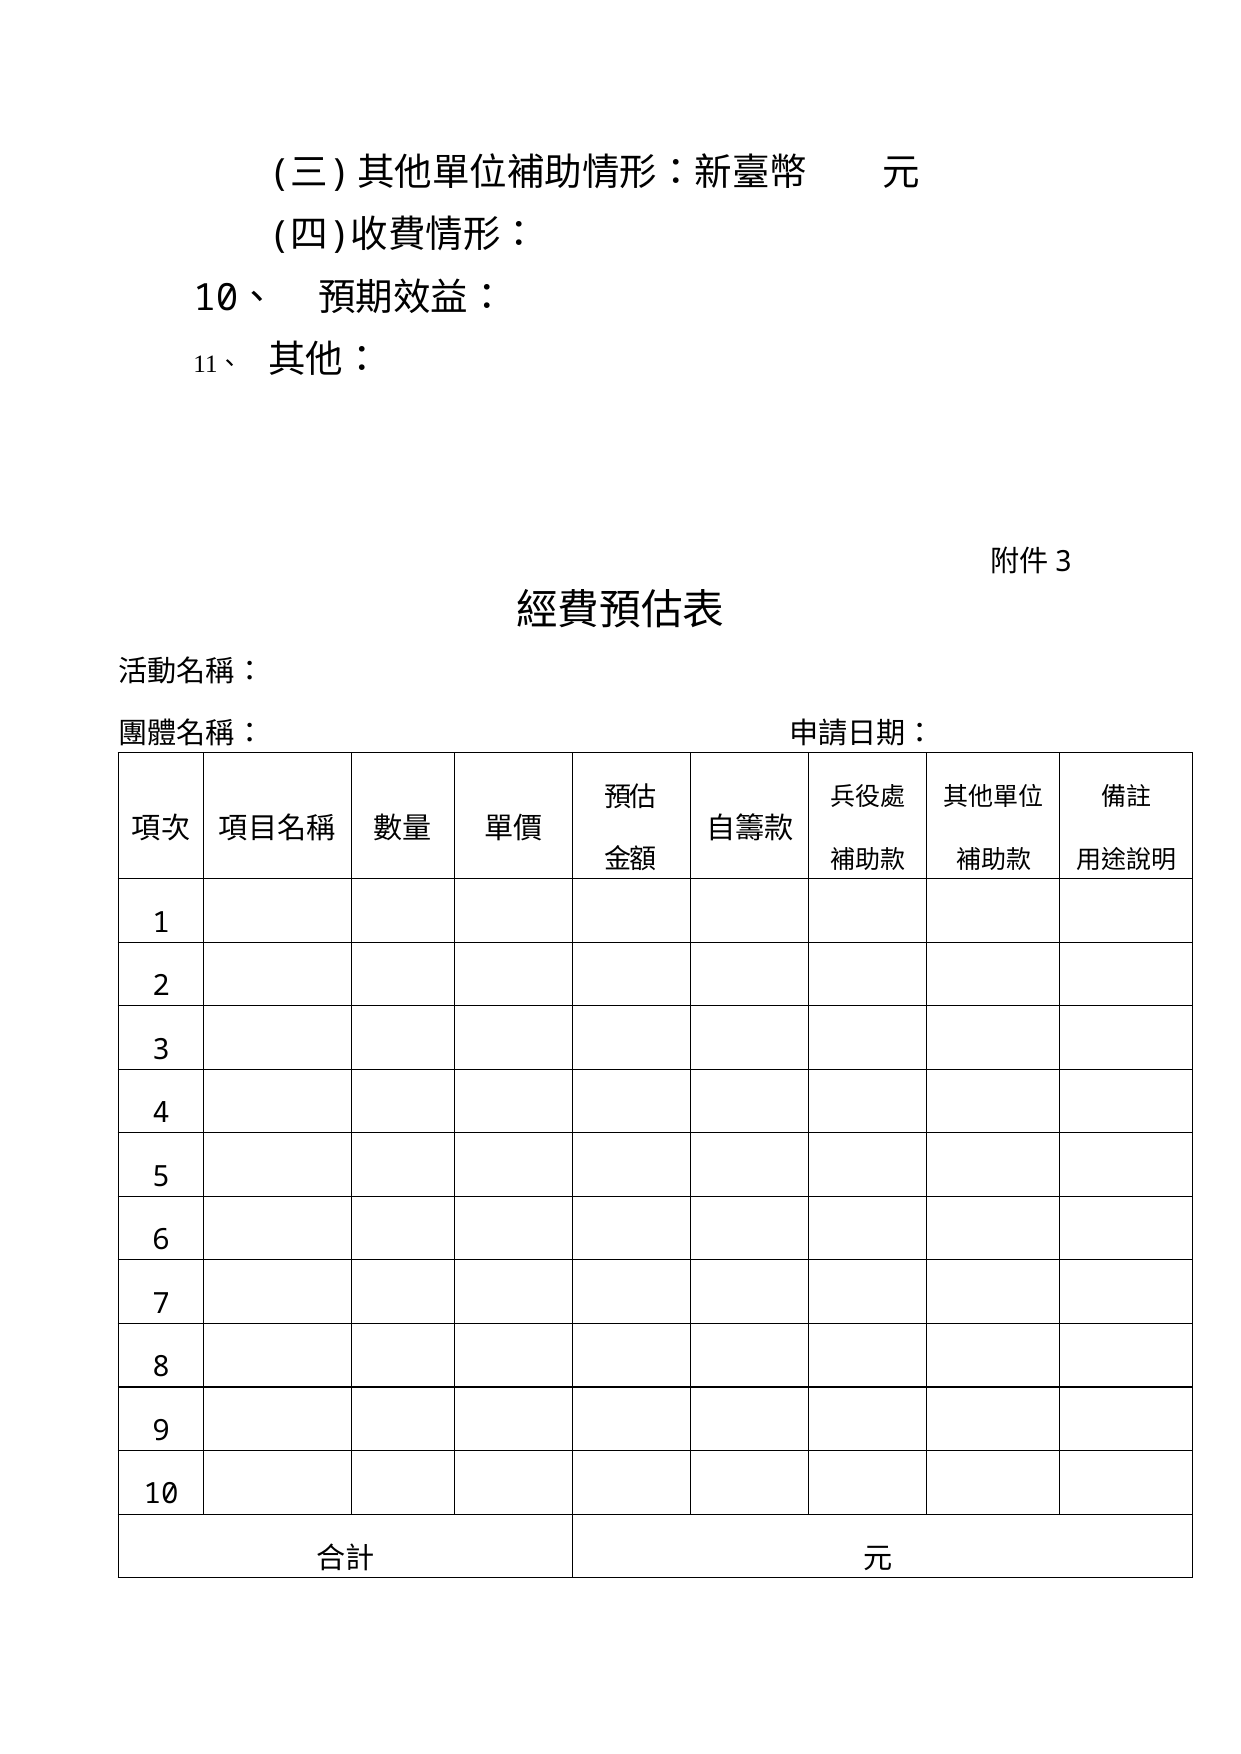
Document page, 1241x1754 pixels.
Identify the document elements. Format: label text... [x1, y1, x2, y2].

table_cell [1060, 879, 1192, 942]
table_cell [691, 1133, 808, 1196]
table_cell [455, 1260, 572, 1323]
table_cell [809, 1197, 926, 1259]
table_cell [809, 1324, 926, 1386]
text 附件3 [990, 537, 1091, 580]
table_cell [1060, 1197, 1192, 1259]
table_header 項次 [119, 753, 203, 878]
table_cell [927, 1133, 1059, 1196]
table_cell [455, 1006, 572, 1069]
table_cell 合計 [119, 1515, 572, 1577]
table_cell [573, 1388, 690, 1450]
table_cell [1060, 943, 1192, 1005]
table_cell [204, 1260, 351, 1323]
table_cell 7 [119, 1260, 203, 1323]
table_cell [1060, 1451, 1192, 1513]
table_cell [691, 1260, 808, 1323]
table_cell [204, 1070, 351, 1132]
table_cell [573, 1133, 690, 1196]
table_cell [573, 1451, 690, 1513]
table_cell [691, 1388, 808, 1450]
table_cell [809, 1006, 926, 1069]
table_cell [809, 1388, 926, 1450]
table_cell 元 [573, 1515, 1192, 1577]
table_cell [352, 1388, 454, 1450]
table_cell [809, 1260, 926, 1323]
table_cell [352, 1070, 454, 1132]
table_cell [927, 879, 1059, 942]
table_cell [1060, 1006, 1192, 1069]
table_cell [204, 1388, 351, 1450]
table_cell [352, 1324, 454, 1386]
text (四)收費情形： [268, 189, 1122, 252]
table_cell [352, 879, 454, 942]
table_cell [1060, 1133, 1192, 1196]
table_cell [809, 1133, 926, 1196]
table_cell [573, 1070, 690, 1132]
table_header 單價 [455, 753, 572, 878]
table_cell [204, 879, 351, 942]
table_cell [927, 1324, 1059, 1386]
text (三) 其他單位補助情形：新臺幣 元 [268, 127, 1122, 189]
table_cell [573, 1260, 690, 1323]
table_cell [1060, 1388, 1192, 1450]
table_cell [204, 1451, 351, 1513]
table_cell [927, 1260, 1059, 1323]
table_header 預估 金額 [573, 753, 690, 878]
table_cell [455, 879, 572, 942]
table_cell [455, 1070, 572, 1132]
table_cell 1 [119, 879, 203, 942]
table_cell [352, 1197, 454, 1259]
table_cell [691, 1451, 808, 1513]
table_cell [204, 1324, 351, 1386]
table_cell [352, 1451, 454, 1513]
table_cell [691, 1006, 808, 1069]
table_cell [1060, 1070, 1192, 1132]
table_cell [1060, 1324, 1192, 1386]
table_cell [204, 1197, 351, 1259]
table_cell [573, 1006, 690, 1069]
table_header 數量 [352, 753, 454, 878]
table_cell [809, 943, 926, 1005]
table_cell [455, 1324, 572, 1386]
table_cell [927, 1451, 1059, 1513]
table_cell [204, 1006, 351, 1069]
list 其他： [193, 314, 1122, 377]
text 團體名稱： 申請日期： [118, 689, 1122, 752]
table_header 兵役處 補助款 [809, 753, 926, 878]
table_cell [691, 1324, 808, 1386]
table_cell [204, 1133, 351, 1196]
table_cell 10 [119, 1451, 203, 1513]
table_cell [927, 1006, 1059, 1069]
table_cell [455, 943, 572, 1005]
table_cell 6 [119, 1197, 203, 1259]
table_cell [927, 1388, 1059, 1450]
table_cell [204, 943, 351, 1005]
table_cell [691, 1197, 808, 1259]
table_header 其他單位補助款 [927, 753, 1059, 878]
text 活動名稱： [118, 627, 1122, 689]
table_cell [1060, 1260, 1192, 1323]
table_cell 2 [119, 943, 203, 1005]
table_cell [573, 879, 690, 942]
table_cell [455, 1388, 572, 1450]
table_cell [927, 943, 1059, 1005]
text 經費預估表 [118, 530, 1122, 627]
table_cell [691, 879, 808, 942]
table_header 自籌款 [691, 753, 808, 878]
table_cell [691, 943, 808, 1005]
table_header 項目名稱 [204, 753, 351, 878]
table_cell [573, 1324, 690, 1386]
table_cell [573, 943, 690, 1005]
table_cell [573, 1197, 690, 1259]
table_cell [455, 1197, 572, 1259]
table_cell [352, 1133, 454, 1196]
table_cell [455, 1133, 572, 1196]
table_cell [352, 943, 454, 1005]
table_cell [809, 1070, 926, 1132]
table_cell [352, 1260, 454, 1323]
table_cell [809, 879, 926, 942]
table_cell [927, 1070, 1059, 1132]
list 預期效益： [193, 252, 1122, 314]
table_cell 9 [119, 1388, 203, 1450]
table_cell [809, 1451, 926, 1513]
table_header 備註 用途說明 [1060, 753, 1192, 878]
table_cell [455, 1451, 572, 1513]
table_cell 5 [119, 1133, 203, 1196]
table_cell [691, 1070, 808, 1132]
table_cell 3 [119, 1006, 203, 1069]
table_cell 4 [119, 1070, 203, 1132]
table_cell [352, 1006, 454, 1069]
table_cell [927, 1197, 1059, 1259]
table_cell 8 [119, 1324, 203, 1386]
